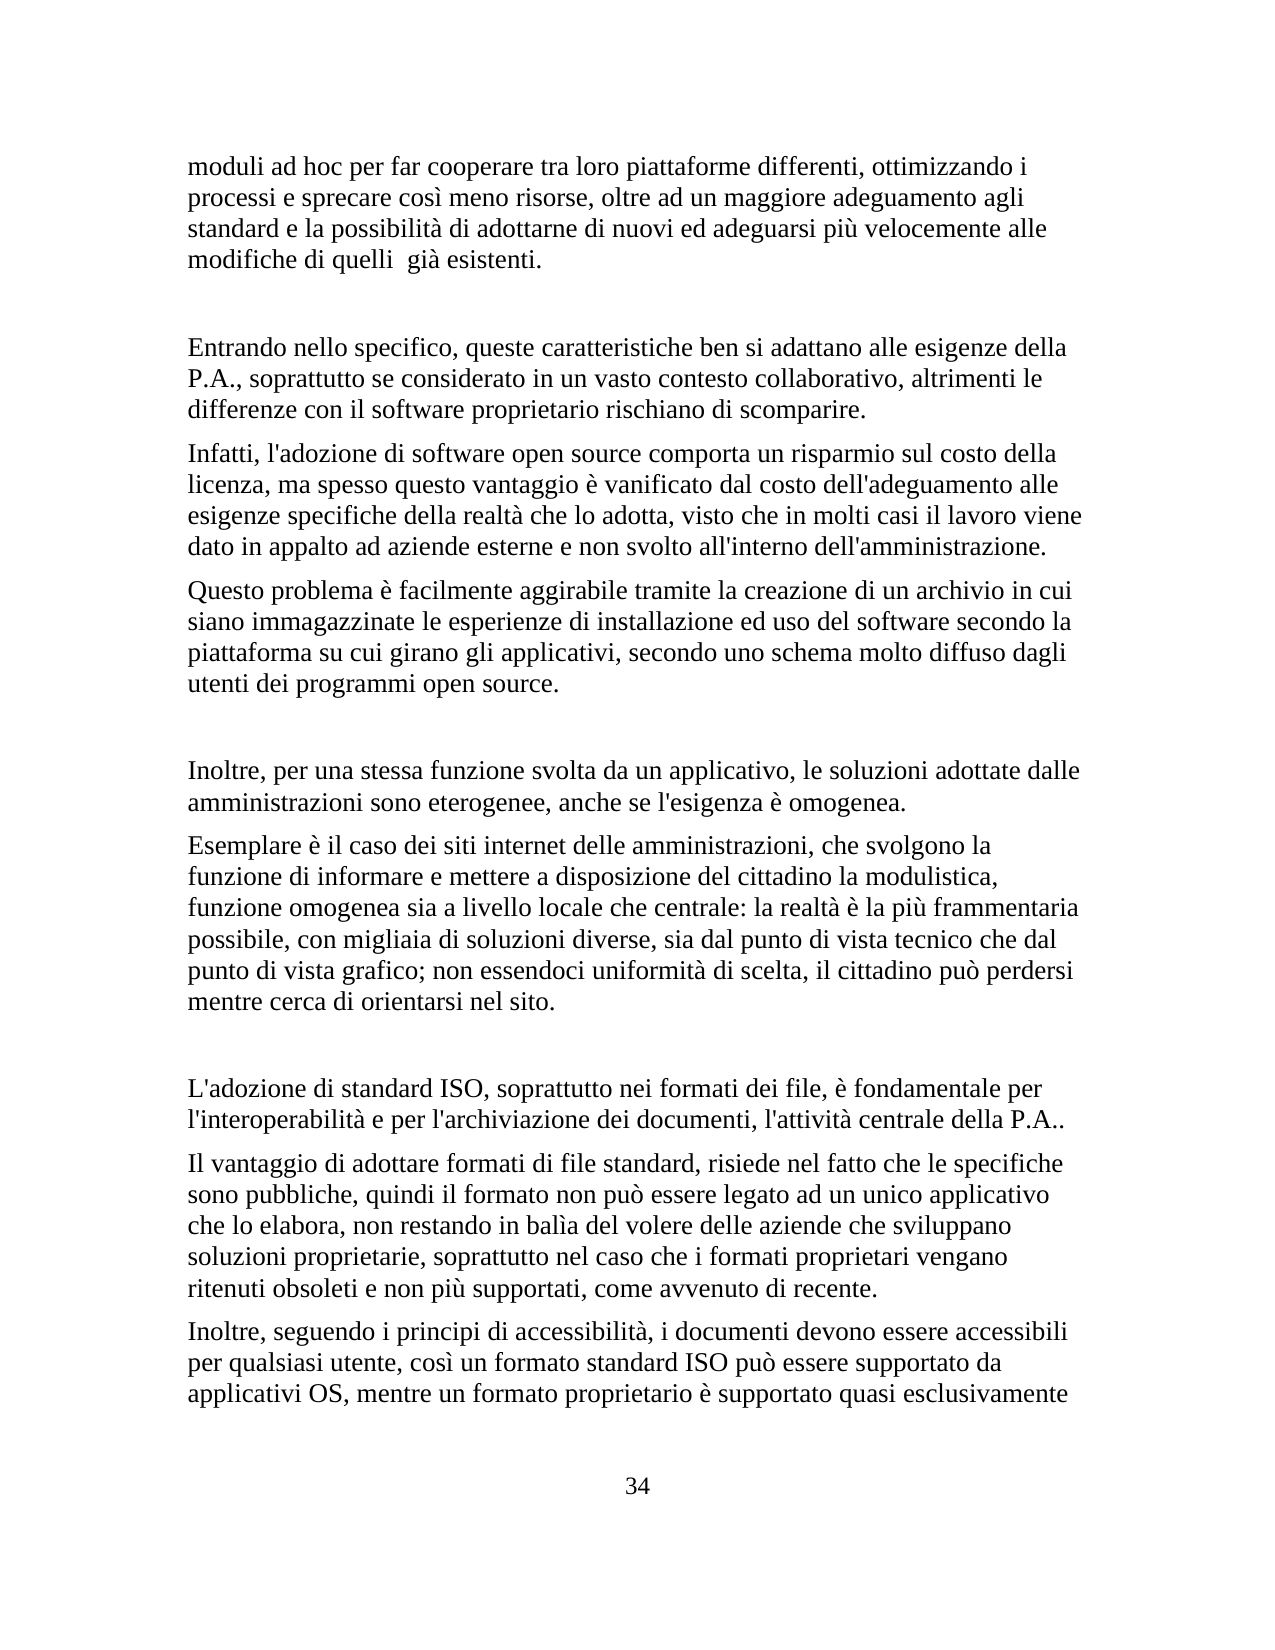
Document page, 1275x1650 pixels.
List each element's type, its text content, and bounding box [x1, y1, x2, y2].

text Esemplare è il caso dei siti internet delle amministrazioni, che svolgono la funzione di informare e mettere a disposizione del cittadino la modulistica, funzione omogenea sia a livello locale che centrale: la realtà è la più frammentaria possibile, con migliaia di soluzioni diverse, sia dal punto di vista tecnico che dal punto di vista grafico; non essendoci uniformità di scelta, il cittadino può perdersi mentre cerca di orientarsi nel sito. [187, 829, 1087, 1016]
text Entrando nello specifico, queste caratteristiche ben si adattano alle esigenze della P.A., soprattutto se considerato in un vasto contesto collaborativo, altrimenti le differenze con il software proprietario rischiano di scomparire. [187, 331, 1087, 424]
text Il vantaggio di adottare formati di file standard, risiede nel fatto che le specifiche sono pubbliche, quindi il formato non può essere legato ad un unico applicativo che lo elabora, non restando in balìa del volere delle aziende che sviluppano soluzioni proprietarie, soprattutto nel caso che i formati proprietari vengano ritenuti obsoleti e non più supportati, come avvenuto di recente. [187, 1147, 1087, 1303]
text Inoltre, seguendo i principi di accessibilità, i documenti devono essere accessibili per qualsiasi utente, così un formato standard ISO può essere supportato da applicativi OS, mentre un formato proprietario è supportato quasi esclusivamente [187, 1315, 1087, 1409]
text L'adozione di standard ISO, soprattutto nei formati dei file, è fondamentale per l'interoperabilità e per l'archiviazione dei documenti, l'attività centrale della P.A.. [187, 1072, 1087, 1134]
text Infatti, l'adozione di software open source comporta un risparmio sul costo della licenza, ma spesso questo vantaggio è vanificato dal costo dell'adeguamento alle esigenze specifiche della realtà che lo adotta, visto che in molti casi il lavoro viene dato in appalto ad aziende esterne e non svolto all'interno dell'amministrazione. [187, 437, 1087, 561]
text Questo problema è facilmente aggirabile tramite la creazione di un archivio in cui siano immagazzinate le esperienze di installazione ed uso del software secondo la piattaforma su cui girano gli applicativi, secondo uno schema molto diffuso dagli utenti dei programmi open source. [187, 574, 1087, 698]
text moduli ad hoc per far cooperare tra loro piattaforme differenti, ottimizzando i processi e sprecare così meno risorse, oltre ad un maggiore adeguamento agli standard e la possibilità di adottarne di nuovi ed adeguarsi più velocemente alle modifiche di quelli già esistenti. [187, 150, 1087, 274]
text Inoltre, per una stessa funzione svolta da un applicativo, le soluzioni adottate dalle amministrazioni sono eterogenee, anche se l'esigenza è omogenea. [187, 754, 1087, 817]
